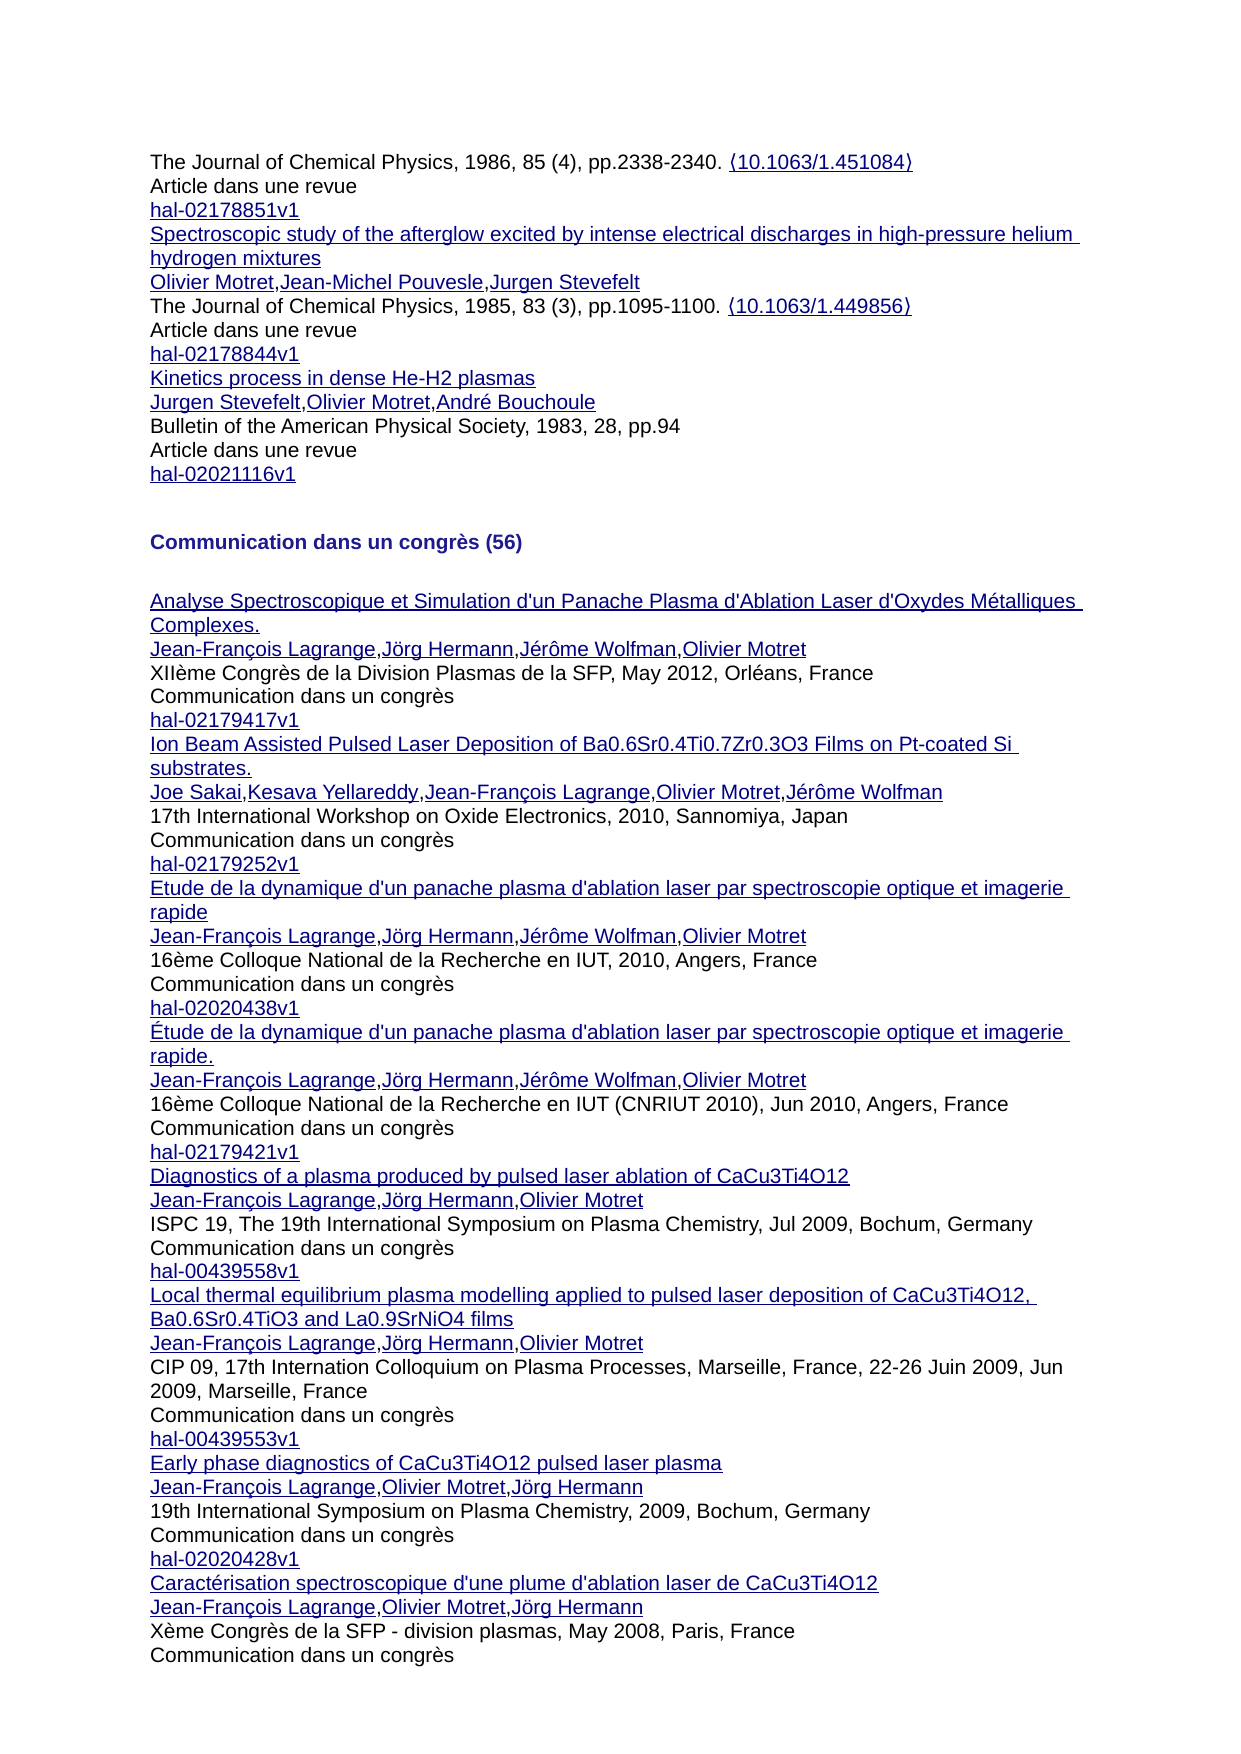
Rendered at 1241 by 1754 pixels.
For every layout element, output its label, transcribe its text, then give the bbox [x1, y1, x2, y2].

table_cell Étude de la dynamique d'un panache plasma d'ablation laser par spectroscopie optique et imagerie rapide. Jean-François Lagrange,Jörg Hermann,Jérôme Wolfman,Olivier Motret 16ème Colloque National de la Recherche en IUT (CNRIUT 2010), Jun 2010, Angers, France Communication dans un congrès hal-02179421v1 [150, 1020, 1090, 1163]
table_cell Early phase diagnostics of CaCu3Ti4O12 pulsed laser plasma Jean-François Lagrange,Olivier Motret,Jörg Hermann 19th International Symposium on Plasma Chemistry, 2009, Bochum, Germany Communication dans un congrès hal-02020428v1 [150, 1451, 1090, 1571]
table_cell Spectroscopic study of the afterglow excited by intense electrical discharges in high‐pressure helium hydrogen mixtures Olivier Motret,Jean-Michel Pouvesle,Jurgen Stevefelt The Journal of Chemical Physics, 1985, 83 (3), pp.1095-1100. ⟨10.1063/1.449856⟩ Article dans une revue hal-02178844v1 [150, 222, 1090, 366]
table_cell Caractérisation spectroscopique d'une plume d'ablation laser de CaCu3Ti4O12 Jean-François Lagrange,Olivier Motret,Jörg Hermann Xème Congrès de la SFP - division plasmas, May 2008, Paris, France Communication dans un congrès [150, 1571, 1090, 1667]
table_cell Diagnostics of a plasma produced by pulsed laser ablation of CaCu3Ti4O12 Jean-François Lagrange,Jörg Hermann,Olivier Motret ISPC 19, The 19th International Symposium on Plasma Chemistry, Jul 2009, Bochum, Germany Communication dans un congrès hal-00439558v1 [150, 1164, 1090, 1283]
subtitle Communication dans un congrès (56) [150, 530, 1090, 554]
table_cell Local thermal equilibrium plasma modelling applied to pulsed laser deposition of CaCu3Ti4O12, Ba0.6Sr0.4TiO3 and La0.9SrNiO4 films Jean-François Lagrange,Jörg Hermann,Olivier Motret CIP 09, 17th Internation Colloquium on Plasma Processes, Marseille, France, 22-26 Juin 2009, Jun 2009, Marseille, France Communication dans un congrès hal-00439553v1 [150, 1283, 1090, 1451]
table_header Analyse Spectroscopique et Simulation d'un Panache Plasma d'Ablation Laser d'Oxydes Métalliques Complexes. Jean-François Lagrange,Jörg Hermann,Jérôme Wolfman,Olivier Motret XIIème Congrès de la Division Plasmas de la SFP, May 2012, Orléans, France Communication dans un congrès hal-02179417v1 [150, 589, 1090, 732]
table_cell Ion Beam Assisted Pulsed Laser Deposition of Ba0.6Sr0.4Ti0.7Zr0.3O3 Films on Pt-coated Si substrates. Joe Sakai,Kesava Yellareddy,Jean-François Lagrange,Olivier Motret,Jérôme Wolfman 17th International Workshop on Oxide Electronics, 2010, Sannomiya, Japan Communication dans un congrès hal-02179252v1 [150, 732, 1090, 876]
table_cell The Journal of Chemical Physics, 1986, 85 (4), pp.2338-2340. ⟨10.1063/1.451084⟩ Article dans une revue hal-02178851v1 [150, 150, 1090, 222]
table_cell Kinetics process in dense He-H2 plasmas Jurgen Stevefelt,Olivier Motret,André Bouchoule Bulletin of the American Physical Society, 1983, 28, pp.94 Article dans une revue hal-02021116v1 [150, 366, 1090, 485]
table_cell Etude de la dynamique d'un panache plasma d'ablation laser par spectroscopie optique et imagerie rapide Jean-François Lagrange,Jörg Hermann,Jérôme Wolfman,Olivier Motret 16ème Colloque National de la Recherche en IUT, 2010, Angers, France Communication dans un congrès hal-02020438v1 [150, 876, 1090, 1020]
